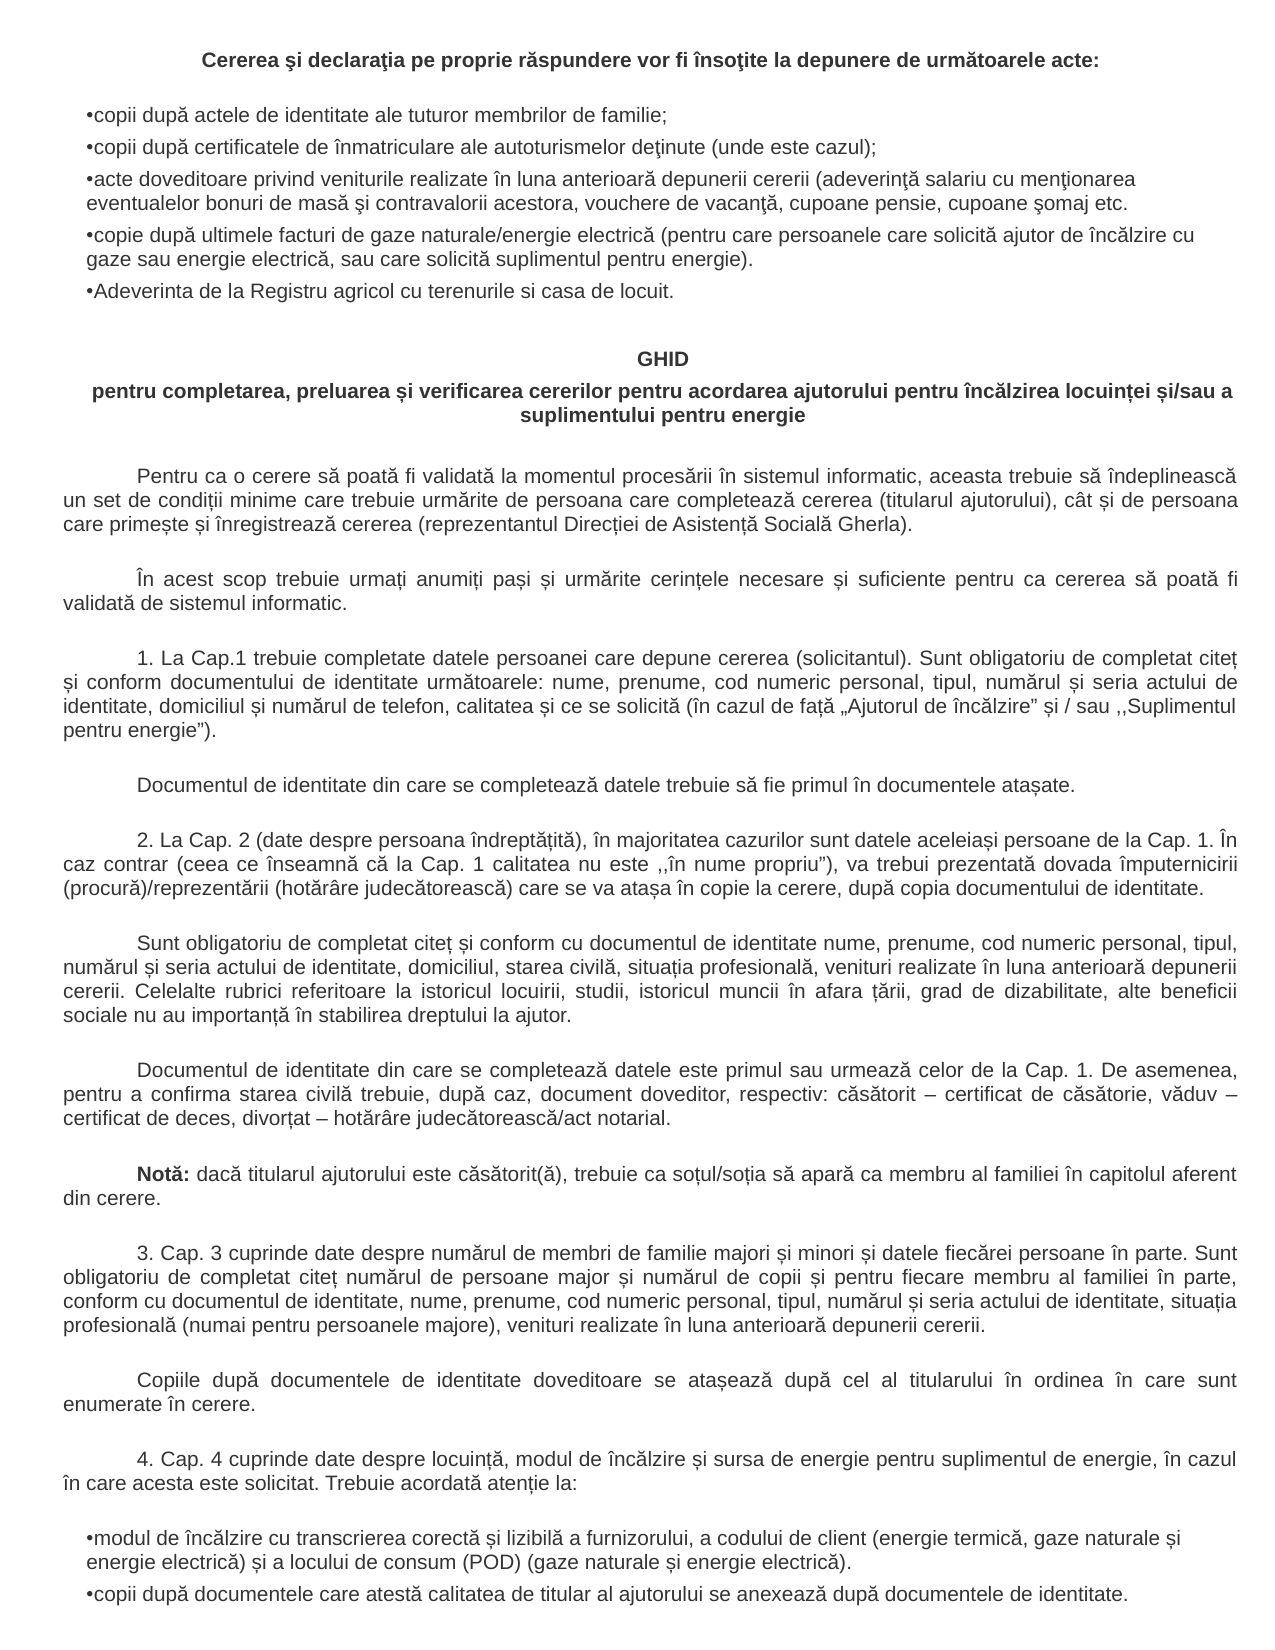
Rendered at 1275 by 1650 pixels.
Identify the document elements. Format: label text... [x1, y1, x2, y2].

text 3. Cap. 3 cuprinde date despre numărul de membri de familie majori și minori și datele fiecărei persoane în parte. Sunt obligatoriu de completat citeț numărul de persoane major și numărul de copii și pentru fiecare membru al familiei în parte, conform cu documentul de identitate, nume, prenume, cod numeric personal, tipul, numărul și seria actului de identitate, situația profesională (numai pentru persoanele majore), venituri realizate în luna anterioară depunerii cererii. [63, 1241, 1239, 1336]
list Adeverinta de la Registru agricol cu terenurile si casa de locuit. [63, 279, 1239, 303]
text 4. Cap. 4 cuprinde date despre locuință, modul de încălzire și sursa de energie pentru suplimentul de energie, în cazul în care acesta este solicitat. Trebuie acordată atenție la: [63, 1447, 1239, 1495]
text Documentul de identitate din care se completează datele este primul sau urmează celor de la Cap. 1. De asemenea, pentru a confirma starea civilă trebuie, după caz, document doveditor, respectiv: căsătorit – certificat de căsătorie, văduv – certificat de deces, divorțat – hotărâre judecătorească/act notarial. [63, 1058, 1239, 1130]
text Copiile după documentele de identitate doveditoare se atașează după cel al titularului în ordinea în care sunt enumerate în cerere. [63, 1368, 1239, 1416]
list modul de încălzire cu transcrierea corectă și lizibilă a furnizorului, a codului de client (energie termică, gaze naturale și energie electrică) și a locului de consum (POD) (gaze naturale și energie electrică). [63, 1526, 1239, 1574]
list copii după actele de identitate ale tuturor membrilor de familie; [63, 103, 1239, 127]
list copie după ultimele facturi de gaze naturale/energie electrică (pentru care persoanele care solicită ajutor de încălzire cu gaze sau energie electrică, sau care solicită suplimentul pentru energie). [63, 223, 1239, 271]
text 2. La Cap. 2 (date despre persoana îndreptățită), în majoritatea cazurilor sunt datele aceleiași persoane de la Cap. 1. În caz contrar (ceea ce înseamnă că la Cap. 1 calitatea nu este ,,în nume propriu”), va trebui prezentată dovada împuternicirii (procură)/reprezentării (hotărâre judecătorească) care se va atașa în copie la cerere, după copia documentului de identitate. [63, 828, 1239, 900]
list GHID [63, 347, 1239, 371]
text În acest scop trebuie urmați anumiți pași și urmărite cerințele necesare și suficiente pentru ca cererea să poată fi validată de sistemul informatic. [63, 567, 1239, 614]
text Sunt obligatoriu de completat citeț și conform cu documentul de identitate nume, prenume, cod numeric personal, tipul, numărul și seria actului de identitate, domiciliul, starea civilă, situația profesională, venituri realizate în luna anterioară depunerii cererii. Celelalte rubrici referitoare la istoricul locuirii, studii, istoricul muncii în afara țării, grad de dizabilitate, alte beneficii sociale nu au importanță în stabilirea dreptului la ajutor. [63, 931, 1239, 1027]
list copii după certificatele de înmatriculare ale autoturismelor deţinute (unde este cazul); [63, 135, 1239, 159]
text Pentru ca o cerere să poată fi validată la momentul procesării în sistemul informatic, aceasta trebuie să îndeplinească un set de condiții minime care trebuie urmărite de persoana care completează cererea (titularul ajutorului), cât și de persoana care primește și înregistrează cererea (reprezentantul Direcției de Asistență Socială Gherla). [63, 463, 1239, 535]
text Cererea şi declaraţia pe proprie răspundere vor fi însoţite la depunere de următoarele acte: [63, 48, 1239, 72]
list copii după documentele care atestă calitatea de titular al ajutorului se anexează după documentele de identitate. [63, 1582, 1239, 1606]
text Notă: dacă titularul ajutorului este căsătorit(ă), trebuie ca soțul/soția să apară ca membru al familiei în capitolul aferent din cerere. [63, 1161, 1239, 1209]
text Documentul de identitate din care se completează datele trebuie să fie primul în documentele atașate. [63, 773, 1239, 797]
text 1. La Cap.1 trebuie completate datele persoanei care depune cererea (solicitantul). Sunt obligatoriu de completat citeț și conform documentului de identitate următoarele: nume, prenume, cod numeric personal, tipul, numărul și seria actului de identitate, domiciliul și numărul de telefon, calitatea și ce se solicită (în cazul de față „Ajutorul de încălzire” și / sau ,,Suplimentul pentru energie”). [63, 646, 1239, 742]
list pentru completarea, preluarea și verificarea cererilor pentru acordarea ajutorului pentru încălzirea locuinței și/sau a suplimentului pentru energie [63, 379, 1239, 427]
list acte doveditoare privind veniturile realizate în luna anterioară depunerii cererii (adeverinţă salariu cu menţionarea eventualelor bonuri de masă şi contravalorii acestora, vouchere de vacanţă, cupoane pensie, cupoane şomaj etc. [63, 167, 1239, 215]
